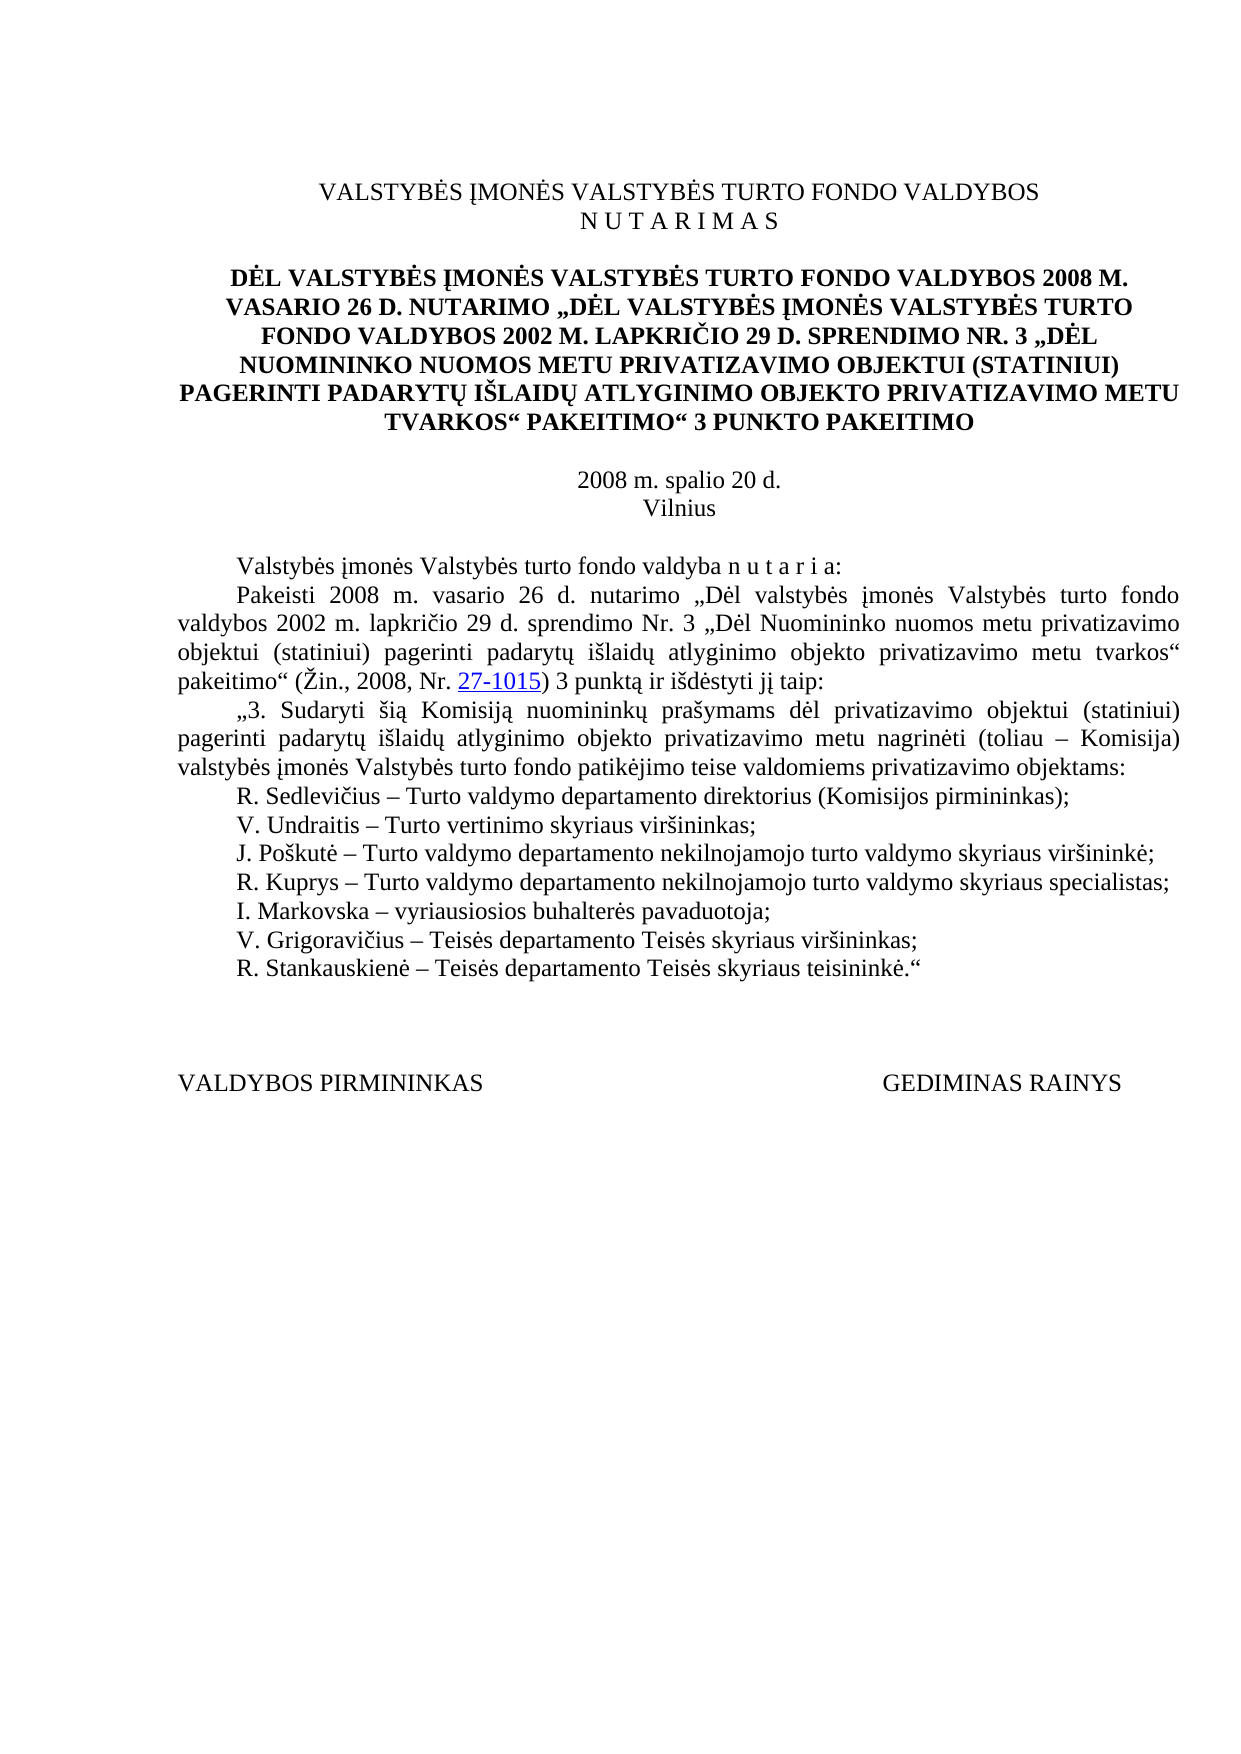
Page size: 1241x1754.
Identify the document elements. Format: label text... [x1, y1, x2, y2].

text „3. Sudaryti šią Komisiją nuomininkų prašymams dėl privatizavimo objektui (statiniui) pagerinti padarytų išlaidų atlyginimo objekto privatizavimo metu nagrinėti (toliau – Komisija) valstybės įmonės Valstybės turto fondo patikėjimo teise valdomiems privatizavimo objektams: [177, 695, 1181, 781]
text Vilnius [177, 493, 1181, 522]
text R. Kuprys – Turto valdymo departamento nekilnojamojo turto valdymo skyriaus specialistas; [177, 867, 1181, 896]
text R. Sedlevičius – Turto valdymo departamento direktorius (Komisijos pirmininkas); [177, 781, 1181, 810]
text V. Grigoravičius – Teisės departamento Teisės skyriaus viršininkas; [177, 925, 1181, 953]
text NUTARIMAS [177, 206, 1181, 235]
text V. Undraitis – Turto vertinimo skyriaus viršininkas; [177, 810, 1181, 838]
text I. Markovska – vyriausiosios buhalterės pavaduotoja; [177, 896, 1181, 925]
text VALSTYBĖS ĮMONĖS VALSTYBĖS TURTO FONDO VALDYBOS [177, 177, 1181, 206]
text Valstybės įmonės Valstybės turto fondo valdyba nutaria: [177, 551, 1181, 580]
text VALDYBOS PIRMININKAS GEDIMINAS RAINYS [177, 1068, 1181, 1097]
text J. Poškutė – Turto valdymo departamento nekilnojamojo turto valdymo skyriaus viršininkė; [177, 838, 1181, 867]
text DĖL VALSTYBĖS ĮMONĖS VALSTYBĖS TURTO FONDO VALDYBOS 2008 M. VASARIO 26 D. NUTARIMO „DĖL VALSTYBĖS ĮMONĖS VALSTYBĖS TURTO FONDO VALDYBOS 2002 M. LAPKRIČIO 29 D. SPRENDIMO NR. 3 „DĖL NUOMININKO NUOMOS METU PRIVATIZAVIMO OBJEKTUI (STATINIUI) PAGERINTI PADARYTŲ IŠLAIDŲ ATLYGINIMO OBJEKTO PRIVATIZAVIMO METU TVARKOS“ PAKEITIMO“ 3 PUNKTO PAKEITIMO [177, 263, 1181, 436]
text R. Stankauskienė – Teisės departamento Teisės skyriaus teisininkė.“ [177, 953, 1181, 982]
text 2008 m. spalio 20 d. [177, 465, 1181, 493]
text Pakeisti 2008 m. vasario 26 d. nutarimo „Dėl valstybės įmonės Valstybės turto fondo valdybos 2002 m. lapkričio 29 d. sprendimo Nr. 3 „Dėl Nuomininko nuomos metu privatizavimo objektui (statiniui) pagerinti padarytų išlaidų atlyginimo objekto privatizavimo metu tvarkos“ pakeitimo“ (Žin., 2008, Nr. 27-1015) 3 punktą ir išdėstyti jį taip: [177, 580, 1181, 695]
